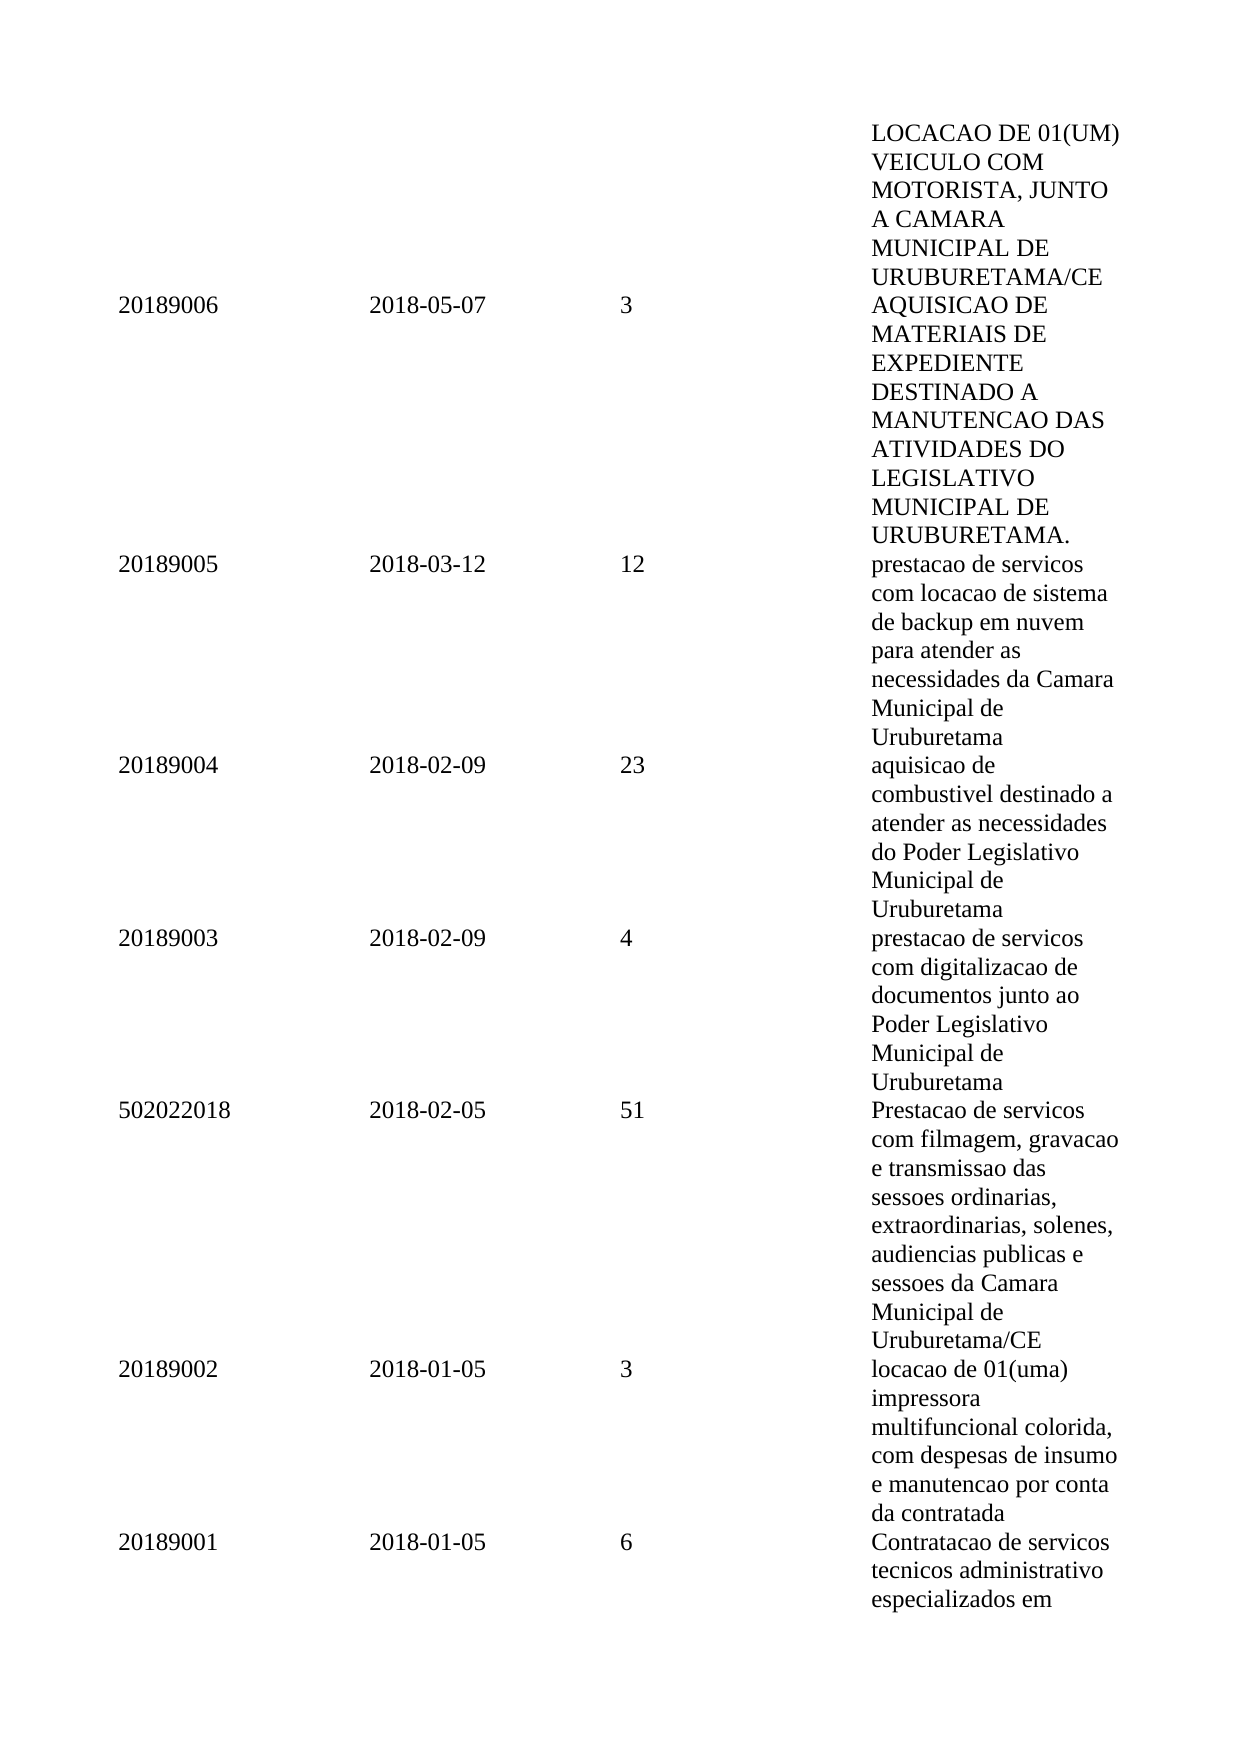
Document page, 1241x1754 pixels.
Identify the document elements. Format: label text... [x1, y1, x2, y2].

table_cell locacao de 01(uma) impressora multifuncional colorida, com despesas de insumo e manutencao por conta da contratada [871, 1354, 1122, 1527]
table_cell 20189005 [118, 549, 369, 751]
table_cell [369, 118, 620, 291]
table_cell [118, 118, 369, 291]
table_cell 20189004 [118, 751, 369, 923]
table_cell Contratacao de servicos tecnicos administrativo especializados em [871, 1527, 1122, 1613]
table_cell 2018-05-07 [369, 291, 620, 549]
table_cell 20189001 [118, 1527, 369, 1613]
table_cell 3 [620, 1354, 871, 1527]
table_cell 23 [620, 751, 871, 923]
table_cell AQUISICAO DE MATERIAIS DE EXPEDIENTE DESTINADO A MANUTENCAO DAS ATIVIDADES DO LEGISLATIVO MUNICIPAL DE URUBURETAMA. [871, 291, 1122, 549]
table_cell LOCACAO DE 01(UM) VEICULO COM MOTORISTA, JUNTO A CAMARA MUNICIPAL DE URUBURETAMA/CE [871, 118, 1122, 291]
table_cell 3 [620, 291, 871, 549]
table_cell 2018-03-12 [369, 549, 620, 751]
table_cell prestacao de servicos com digitalizacao de documentos junto ao Poder Legislativo Municipal de Uruburetama [871, 923, 1122, 1096]
table_cell aquisicao de combustivel destinado a atender as necessidades do Poder Legislativo Municipal de Uruburetama [871, 751, 1122, 923]
table_cell 2018-02-09 [369, 923, 620, 1096]
table_cell 51 [620, 1096, 871, 1354]
table_cell 2018-01-05 [369, 1354, 620, 1527]
table_cell prestacao de servicos com locacao de sistema de backup em nuvem para atender as necessidades da Camara Municipal de Uruburetama [871, 549, 1122, 751]
table_cell 2018-02-09 [369, 751, 620, 923]
table_cell [620, 118, 871, 291]
table_cell 2018-02-05 [369, 1096, 620, 1354]
table_cell 12 [620, 549, 871, 751]
table_cell Prestacao de servicos com filmagem, gravacao e transmissao das sessoes ordinarias, extraordinarias, solenes, audiencias publicas e sessoes da Camara Municipal de Uruburetama/CE [871, 1096, 1122, 1354]
table_cell 4 [620, 923, 871, 1096]
table_cell 20189003 [118, 923, 369, 1096]
table_cell 20189006 [118, 291, 369, 549]
table_cell 502022018 [118, 1096, 369, 1354]
table_cell 2018-01-05 [369, 1527, 620, 1613]
table_cell 20189002 [118, 1354, 369, 1527]
table_cell 6 [620, 1527, 871, 1613]
